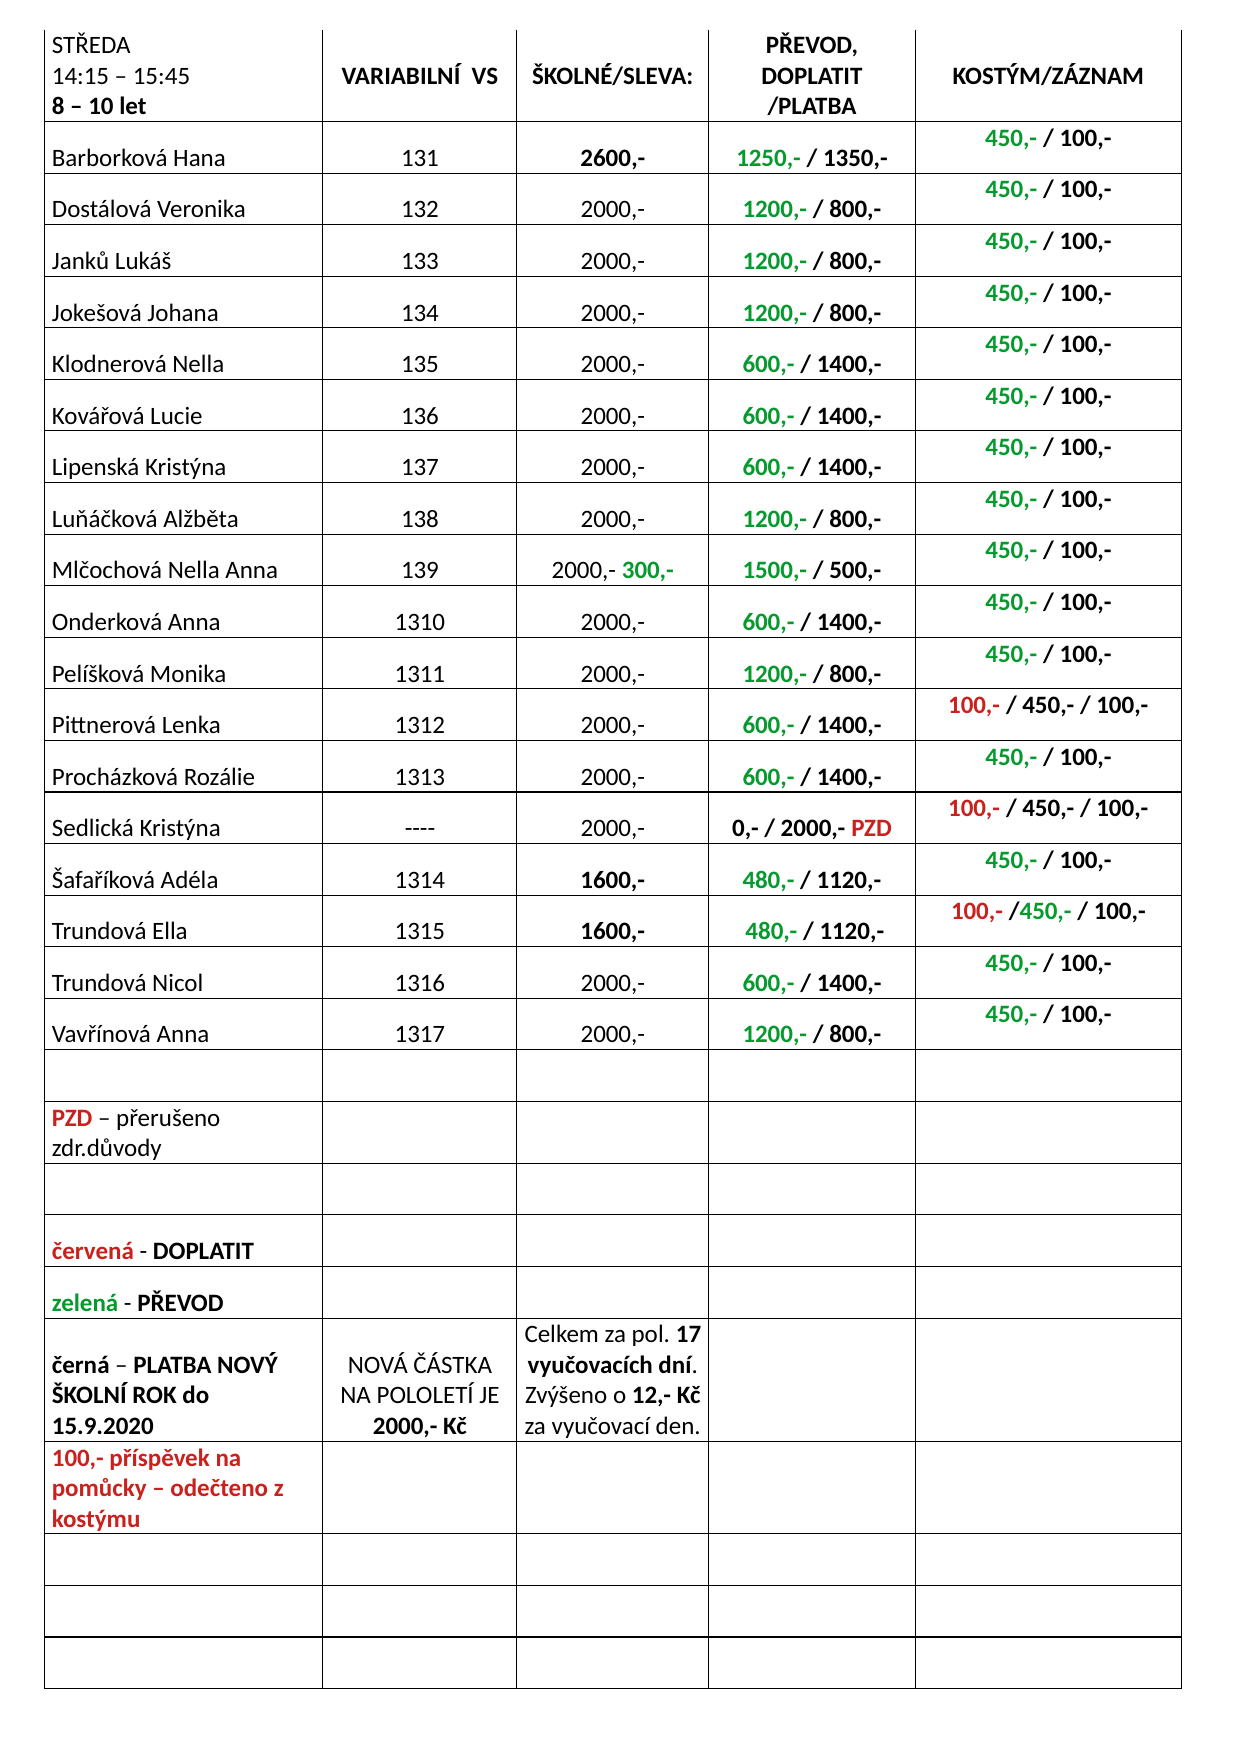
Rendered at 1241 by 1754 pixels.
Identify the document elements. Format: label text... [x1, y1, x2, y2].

table_cell Mlčochová Nella Anna [45, 535, 322, 585]
table_cell 1313 [323, 741, 516, 791]
table_cell ---- [323, 793, 516, 843]
table_cell Luňáčková Alžběta [45, 483, 322, 533]
table_cell Klodnerová Nella [45, 328, 322, 379]
table_cell Barborková Hana [45, 122, 322, 173]
table_cell 133 [323, 225, 516, 276]
table_cell [709, 1319, 915, 1441]
table_cell červená - DOPLATIT [45, 1215, 322, 1266]
table_cell [709, 1638, 915, 1688]
table_cell 450,- / 100,- [916, 638, 1181, 688]
table_cell [709, 1102, 915, 1163]
table_cell 2000,- [517, 999, 708, 1049]
table_cell 2000,- [517, 793, 708, 843]
table_cell [709, 1586, 915, 1636]
table_cell 138 [323, 483, 516, 533]
table_cell 2000,- [517, 947, 708, 998]
table_cell Jokešová Johana [45, 277, 322, 327]
table_cell [517, 1215, 708, 1266]
table_header KOSTÝM/ZÁZNAM [916, 30, 1181, 121]
table_cell 1200,- / 800,- [709, 999, 915, 1049]
table_cell Pelíšková Monika [45, 638, 322, 688]
table_cell [517, 1586, 708, 1636]
table_cell 450,- / 100,- [916, 741, 1181, 791]
table_cell [916, 1586, 1181, 1636]
table_cell [517, 1442, 708, 1533]
table_cell 450,- / 100,- [916, 947, 1181, 998]
table_cell 2000,- [517, 225, 708, 276]
table_cell 2000,- [517, 380, 708, 430]
table_cell Pittnerová Lenka [45, 689, 322, 740]
table_cell 2000,- 300,- [517, 535, 708, 585]
table_cell 1600,- [517, 896, 708, 946]
table_cell 450,- / 100,- [916, 380, 1181, 430]
table_cell 2000,- [517, 638, 708, 688]
table_cell [709, 1050, 915, 1101]
table_cell 600,- / 1400,- [709, 689, 915, 740]
table_cell 1200,- / 800,- [709, 225, 915, 276]
table_cell 450,- / 100,- [916, 844, 1181, 894]
table_cell [517, 1638, 708, 1688]
table_cell 2000,- [517, 483, 708, 533]
table_cell 1315 [323, 896, 516, 946]
table_cell Kovářová Lucie [45, 380, 322, 430]
table_cell 139 [323, 535, 516, 585]
table_cell Janků Lukáš [45, 225, 322, 276]
table_header VARIABILNÍ VS [323, 30, 516, 121]
table_cell 450,- / 100,- [916, 225, 1181, 276]
table_cell Dostálová Veronika [45, 174, 322, 224]
table_cell 1312 [323, 689, 516, 740]
table_cell 450,- / 100,- [916, 174, 1181, 224]
table_cell 450,- / 100,- [916, 535, 1181, 585]
table_cell 2600,- [517, 122, 708, 173]
table_cell PZD – přerušeno zdr.důvody [45, 1102, 322, 1163]
table_cell 480,- / 1120,- [709, 844, 915, 894]
table_cell [916, 1102, 1181, 1163]
table_cell 600,- / 1400,- [709, 431, 915, 482]
table_cell 1200,- / 800,- [709, 174, 915, 224]
table_cell 450,- / 100,- [916, 586, 1181, 637]
table_cell 1200,- / 800,- [709, 638, 915, 688]
table_cell [323, 1164, 516, 1214]
table_cell [45, 1534, 322, 1585]
table_cell [709, 1164, 915, 1214]
table_cell [517, 1050, 708, 1101]
table_cell 100,- /450,- / 100,- [916, 896, 1181, 946]
table_cell Trundová Ella [45, 896, 322, 946]
table_cell 1600,- [517, 844, 708, 894]
table_cell [323, 1586, 516, 1636]
table_cell [323, 1267, 516, 1317]
table_header STŘEDA 14:15 – 15:45 8 – 10 let [45, 30, 322, 121]
table_cell Celkem za pol. 17 vyučovacích dní. Zvýšeno o 12,- Kč za vyučovací den. [517, 1319, 708, 1441]
table_cell Vavřínová Anna [45, 999, 322, 1049]
table_cell 600,- / 1400,- [709, 947, 915, 998]
table_cell 450,- / 100,- [916, 277, 1181, 327]
table_cell 450,- / 100,- [916, 328, 1181, 379]
table_cell 1250,- / 1350,- [709, 122, 915, 173]
table_cell Lipenská Kristýna [45, 431, 322, 482]
table_cell 100,- / 450,- / 100,- [916, 793, 1181, 843]
table_cell Onderková Anna [45, 586, 322, 637]
table_cell 1316 [323, 947, 516, 998]
table_cell 2000,- [517, 174, 708, 224]
table_cell [916, 1267, 1181, 1317]
table_cell [45, 1638, 322, 1688]
table_cell [709, 1215, 915, 1266]
table_cell 135 [323, 328, 516, 379]
table_cell 132 [323, 174, 516, 224]
table_cell [45, 1586, 322, 1636]
table_cell [916, 1638, 1181, 1688]
table_cell 480,- / 1120,- [709, 896, 915, 946]
table_cell [323, 1215, 516, 1266]
table_cell 2000,- [517, 277, 708, 327]
table_cell 450,- / 100,- [916, 483, 1181, 533]
table_cell [916, 1534, 1181, 1585]
table_cell 1311 [323, 638, 516, 688]
table_cell 134 [323, 277, 516, 327]
table_cell 1500,- / 500,- [709, 535, 915, 585]
table_cell Sedlická Kristýna [45, 793, 322, 843]
table_cell 136 [323, 380, 516, 430]
table_header ŠKOLNÉ/SLEVA: [517, 30, 708, 121]
table_cell [709, 1442, 915, 1533]
table_cell [323, 1050, 516, 1101]
table_cell 600,- / 1400,- [709, 328, 915, 379]
table_cell [517, 1267, 708, 1317]
table_cell 0,- / 2000,- PZD [709, 793, 915, 843]
table_cell 100,- / 450,- / 100,- [916, 689, 1181, 740]
table_cell 2000,- [517, 328, 708, 379]
table_header PŘEVOD, DOPLATIT /PLATBA [709, 30, 915, 121]
table_cell 450,- / 100,- [916, 431, 1181, 482]
table_cell 1200,- / 800,- [709, 277, 915, 327]
table_cell [323, 1638, 516, 1688]
table_cell 100,- příspěvek na pomůcky – odečteno z kostýmu [45, 1442, 322, 1533]
table_cell Procházková Rozálie [45, 741, 322, 791]
table_cell [323, 1534, 516, 1585]
table_cell 137 [323, 431, 516, 482]
table_cell [916, 1442, 1181, 1533]
table_cell [916, 1164, 1181, 1214]
table_cell [323, 1102, 516, 1163]
table_cell 2000,- [517, 741, 708, 791]
table_cell [916, 1050, 1181, 1101]
table_cell [709, 1267, 915, 1317]
table_cell [45, 1050, 322, 1101]
table_cell [517, 1102, 708, 1163]
table_cell 600,- / 1400,- [709, 586, 915, 637]
table_cell 1314 [323, 844, 516, 894]
table_cell 450,- / 100,- [916, 122, 1181, 173]
table_cell 2000,- [517, 689, 708, 740]
table_cell 600,- / 1400,- [709, 380, 915, 430]
table_cell [323, 1442, 516, 1533]
table_cell 600,- / 1400,- [709, 741, 915, 791]
table_cell 1310 [323, 586, 516, 637]
table_cell 2000,- [517, 586, 708, 637]
table_cell [709, 1534, 915, 1585]
table_cell [517, 1164, 708, 1214]
table_cell černá – PLATBA NOVÝ ŠKOLNÍ ROK do 15.9.2020 [45, 1319, 322, 1441]
table_cell [517, 1534, 708, 1585]
table_cell zelená - PŘEVOD [45, 1267, 322, 1317]
table_cell [916, 1215, 1181, 1266]
table_cell 2000,- [517, 431, 708, 482]
table_cell 1317 [323, 999, 516, 1049]
table_cell Trundová Nicol [45, 947, 322, 998]
table_cell Šafaříková Adéla [45, 844, 322, 894]
table_cell 1200,- / 800,- [709, 483, 915, 533]
table_cell [45, 1164, 322, 1214]
table_cell [916, 1319, 1181, 1441]
table_cell 450,- / 100,- [916, 999, 1181, 1049]
table_cell 131 [323, 122, 516, 173]
table_cell NOVÁ ČÁSTKA NA POLOLETÍ JE 2000,- Kč [323, 1319, 516, 1441]
